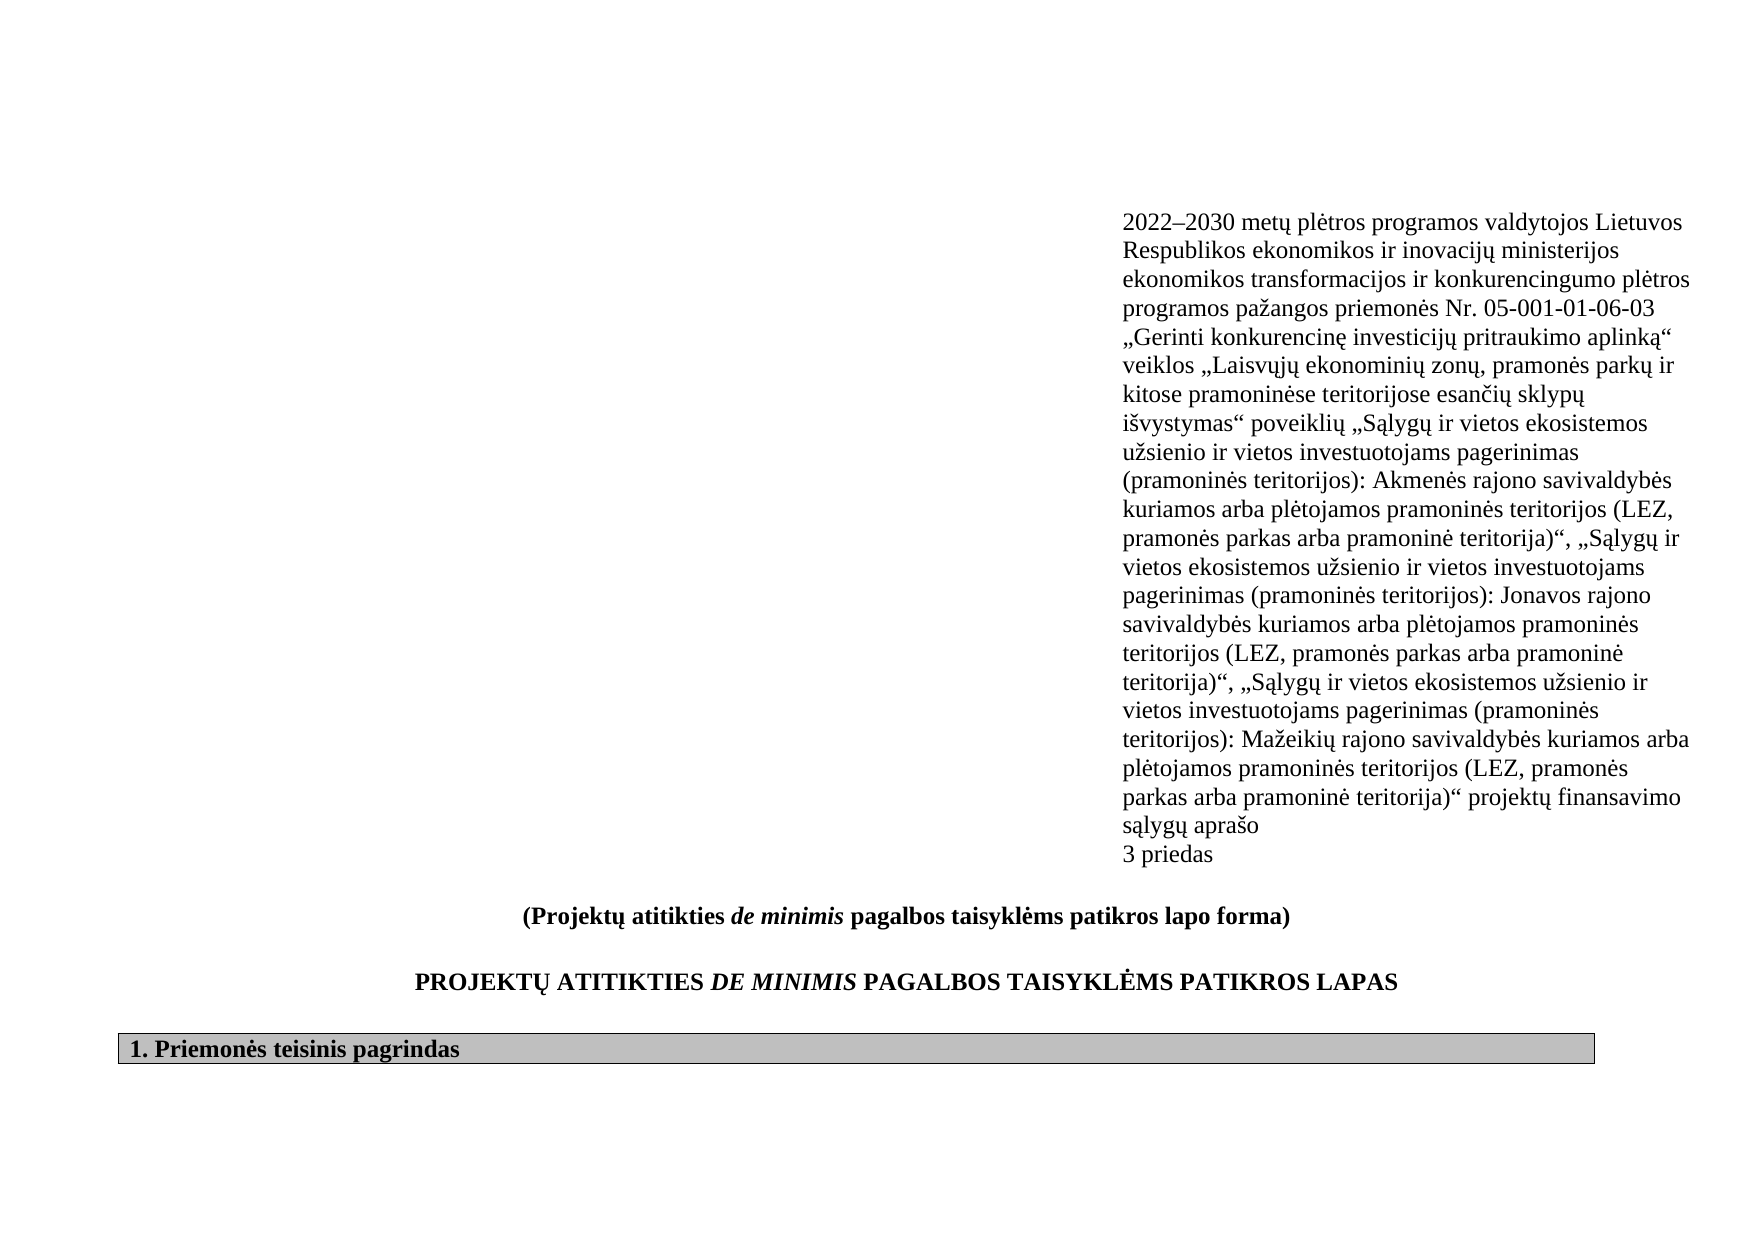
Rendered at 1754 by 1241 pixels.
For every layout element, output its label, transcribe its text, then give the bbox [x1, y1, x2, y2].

text išvystymas“ poveiklių „Sąlygų ir vietos ekosistemos [1122, 408, 1695, 437]
text 3 priedas [1122, 839, 1695, 868]
text teritorijos): Mažeikių rajono savivaldybės kuriamos arba [1122, 724, 1695, 753]
text 2022–2030 metų plėtros programos valdytojos Lietuvos [1122, 207, 1695, 236]
text sąlygų aprašo [1122, 811, 1695, 839]
text (pramoninės teritorijos): Akmenės rajono savivaldybės [1122, 466, 1695, 494]
text vietos investuotojams pagerinimas (pramoninės [1122, 696, 1695, 724]
table_header 1. Priemonės teisinis pagrindas [119, 1034, 1594, 1063]
text PROJEKTŲ ATITIKTIES de minimis PAGALBOS TAISYKLĖMS Patikros lapas [118, 967, 1695, 996]
text teritorijos (LEZ, pramonės parkas arba pramoninė [1122, 638, 1695, 667]
text ekonomikos transformacijos ir konkurencingumo plėtros [1122, 264, 1695, 293]
text parkas arba pramoninė teritorija)“ projektų finansavimo [1122, 782, 1695, 811]
text kitose pramoninėse teritorijose esančių sklypų [1122, 379, 1695, 408]
text kuriamos arba plėtojamos pramoninės teritorijos (LEZ, [1122, 494, 1695, 523]
text teritorija)“, „Sąlygų ir vietos ekosistemos užsienio ir [1122, 667, 1695, 696]
text Respublikos ekonomikos ir inovacijų ministerijos [1122, 236, 1695, 264]
text pramonės parkas arba pramoninė teritorija)“, „Sąlygų ir [1122, 523, 1695, 552]
text programos pažangos priemonės Nr. 05-001-01-06-03 [1122, 293, 1695, 322]
text užsienio ir vietos investuotojams pagerinimas [1122, 437, 1695, 466]
text plėtojamos pramoninės teritorijos (LEZ, pramonės [1122, 753, 1695, 782]
text „Gerinti konkurencinę investicijų pritraukimo aplinką“ [1122, 322, 1695, 351]
text veiklos „Laisvųjų ekonominių zonų, pramonės parkų ir [1122, 351, 1695, 379]
text pagerinimas (pramoninės teritorijos): Jonavos rajono [1122, 581, 1695, 609]
text savivaldybės kuriamos arba plėtojamos pramoninės [1122, 609, 1695, 638]
text vietos ekosistemos užsienio ir vietos investuotojams [1122, 552, 1695, 581]
text (Projektų atitikties de minimis pagalbos taisyklėms patikros lapo forma) [118, 901, 1695, 930]
